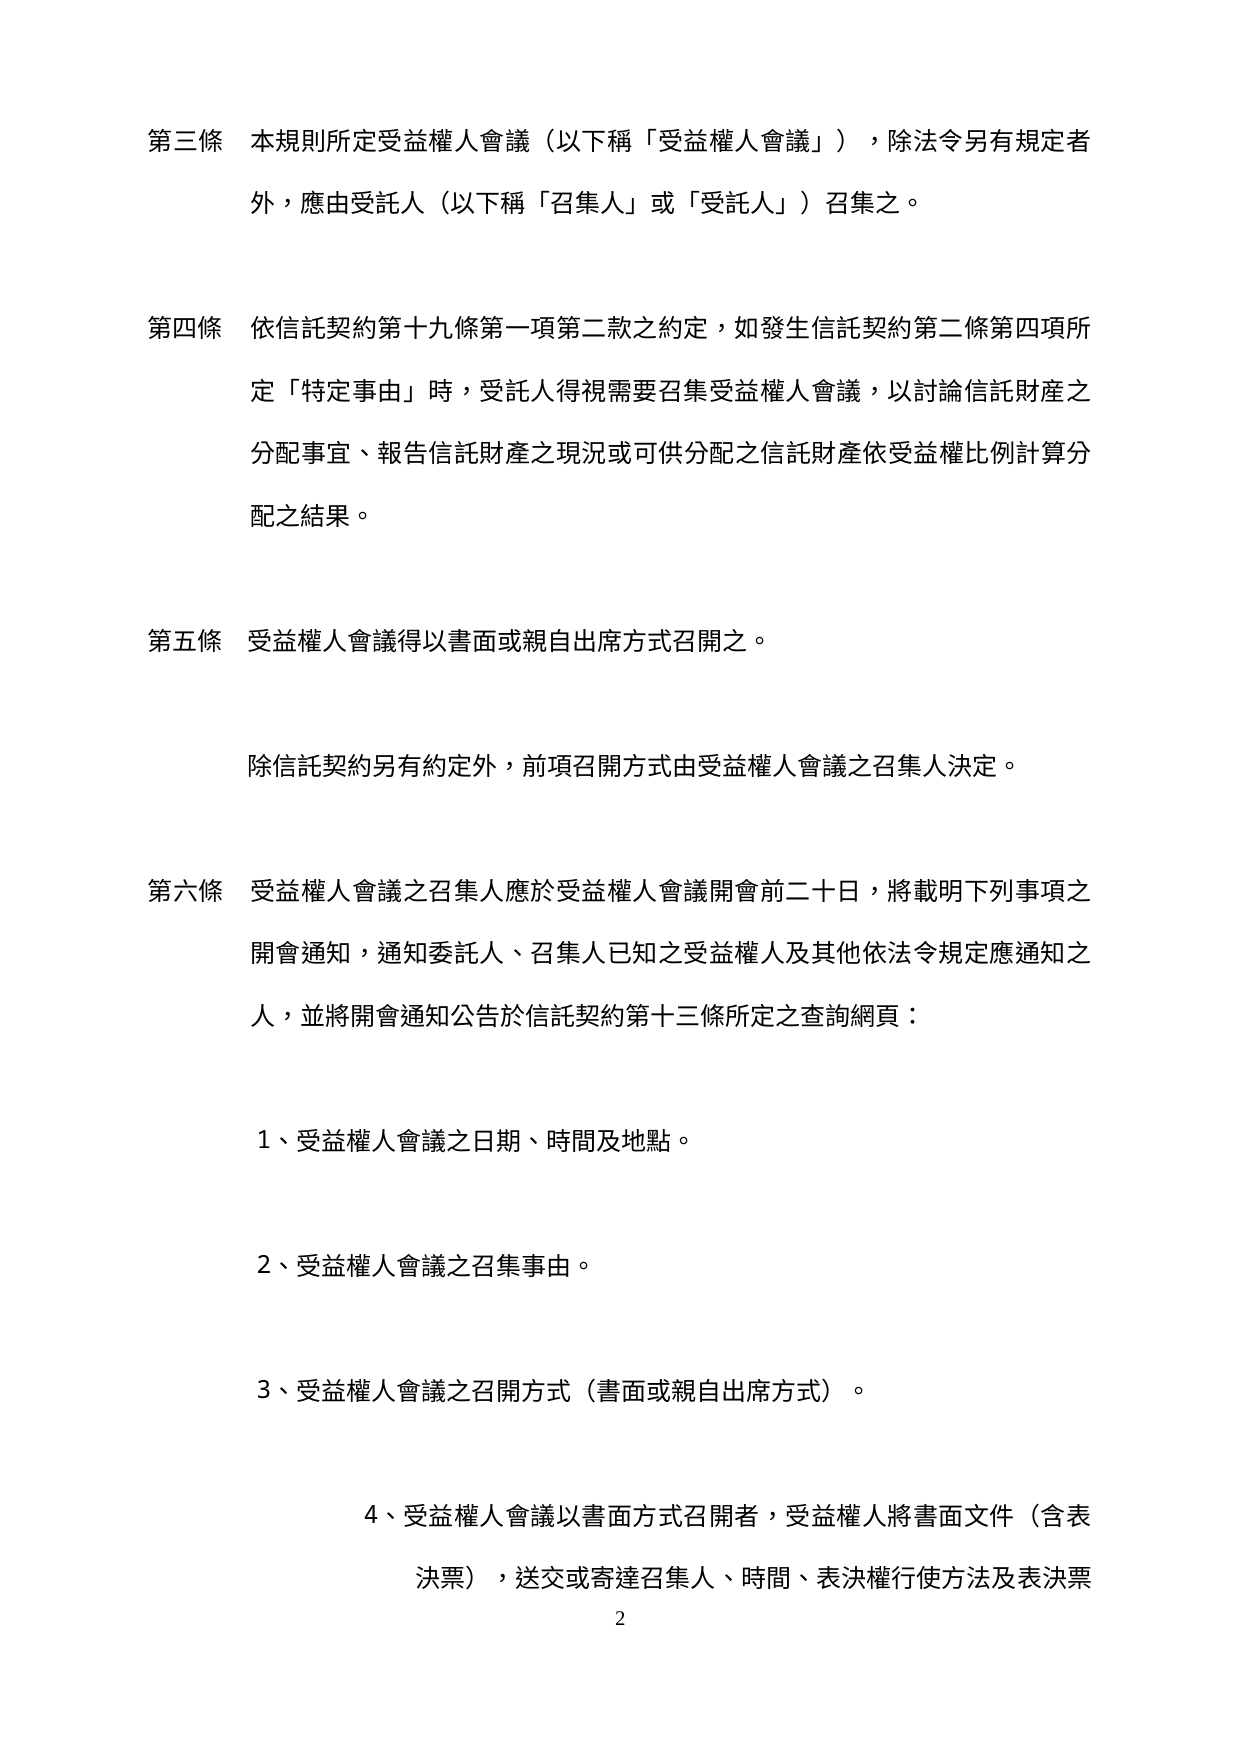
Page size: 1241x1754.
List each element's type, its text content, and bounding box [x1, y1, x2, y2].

text 第五條 受益權人會議得以書面或親自出席方式召開之。 [148, 597, 1092, 660]
text 第六條 受益權人會議之召集人應於受益權人會議開會前二十日，將載明下列事項之開會通知，通知委託人、召集人已知之受益權人及其他依法令規定應通知之人，並將開會通知公告於信託契約第十三條所定之查詢網頁： [148, 847, 1092, 1035]
list 受益權人會議之召開方式（書面或親自出席方式）。 [148, 1347, 1092, 1410]
text 第三條 本規則所定受益權人會議（以下稱「受益權人會議」），除法令另有規定者外，應由受託人（以下稱「召集人」或「受託人」）召集之。 [148, 97, 1092, 222]
list 受益權人會議之召集事由。 [148, 1222, 1092, 1285]
list 受益權人會議之日期、時間及地點。 [148, 1097, 1092, 1160]
text 除信託契約另有約定外，前項召開方式由受益權人會議之召集人決定。 [148, 722, 1092, 785]
text 第四條 依信託契約第十九條第一項第二款之約定，如發生信託契約第二條第四項所定「特定事由」時，受託人得視需要召集受益權人會議，以討論信託財産之分配事宜、報告信託財產之現況或可供分配之信託財產依受益權比例計算分配之結果。 [148, 285, 1092, 535]
list 受益權人會議以書面方式召開者，受益權人將書面文件（含表決票），送交或寄達召集人、時間、表決權行使方法及表決票 [255, 1472, 1092, 1597]
